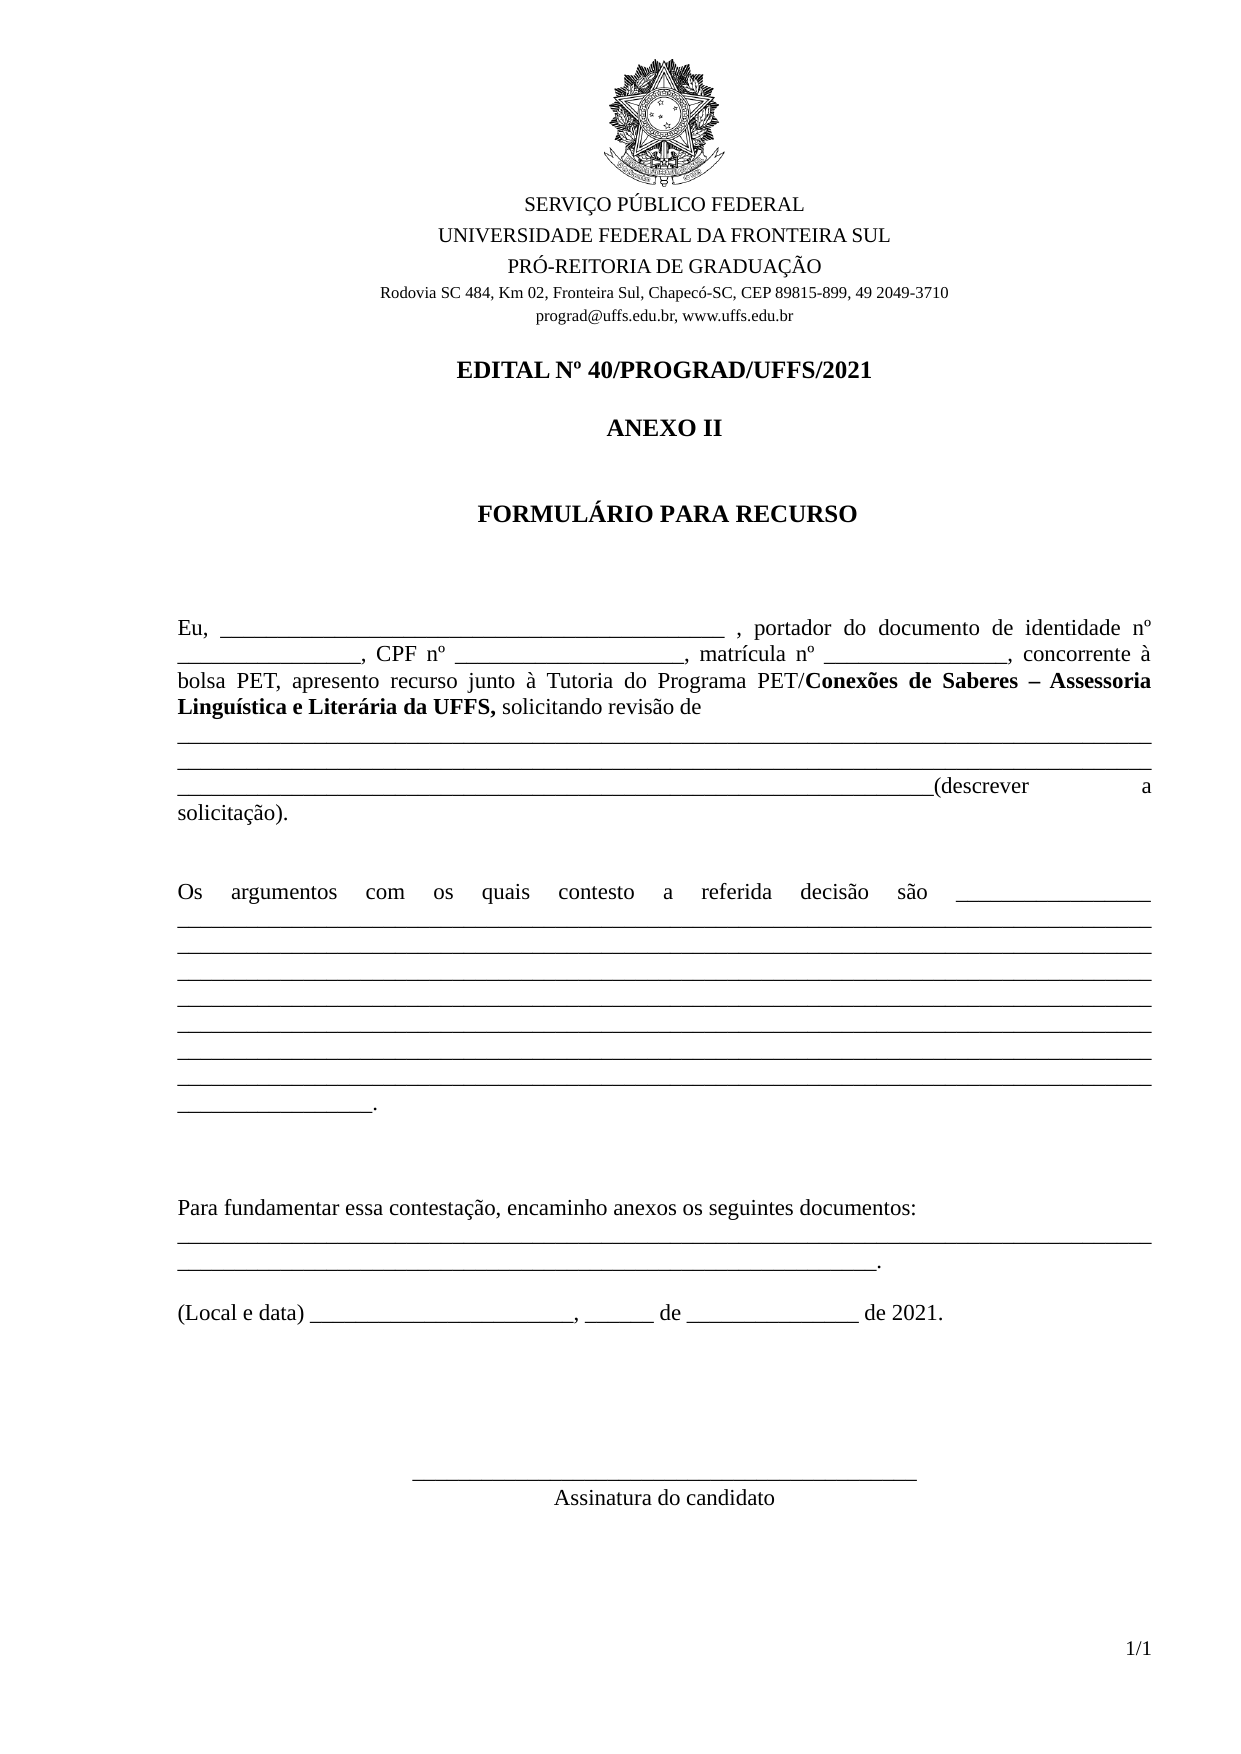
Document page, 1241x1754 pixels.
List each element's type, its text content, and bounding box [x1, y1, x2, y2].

text _____________________________________________________________________________________ [177, 1007, 1152, 1032]
text _____________________________________________________________________________________ [177, 1060, 1152, 1085]
text _____________________________________________________________________________________ [177, 744, 1152, 769]
text Os argumentos com os quais contesto a referida decisão são _________________ _____________________________________________________________________________________ [177, 878, 1152, 927]
text Para fundamentar essa contestação, encaminho anexos os seguintes documentos: [177, 1194, 1152, 1220]
text _____________________________________________________________________________________ [177, 719, 1152, 743]
text FORMULÁRIO PARA RECURSO [177, 499, 1152, 528]
text Assinatura do candidato [177, 1484, 1152, 1510]
text __________________________________________________________________(descrever a solicitação). [177, 770, 1152, 825]
text Eu, ____________________________________________ , portador do documento de identidade nº ________________, CPF nº ____________________, matrícula nº ________________, concorrente à bolsa PET, apresento recurso junto à Tutoria do Programa PET/Conexões de Saberes – Assessoria Linguística e Literária da UFFS, solicitando revisão de [177, 614, 1152, 719]
text _____________________________________________________________. [177, 1244, 1152, 1273]
text (Local e data) _______________________, ______ de _______________ de 2021. [177, 1299, 1152, 1326]
text _____________________________________________________________________________________ [177, 1033, 1152, 1059]
text _____________________________________________________________________________________ [177, 954, 1152, 980]
text _________________. [177, 1086, 1152, 1115]
text _____________________________________________________________________________________ [177, 928, 1152, 953]
text _____________________________________________________________________________________ [177, 981, 1152, 1006]
text ____________________________________________ [177, 1457, 1152, 1484]
text ANEXO II [177, 413, 1152, 442]
text EDITAL Nº 40/PROGRAD/UFFS/2021 [177, 355, 1152, 384]
text _____________________________________________________________________________________ [177, 1220, 1152, 1243]
